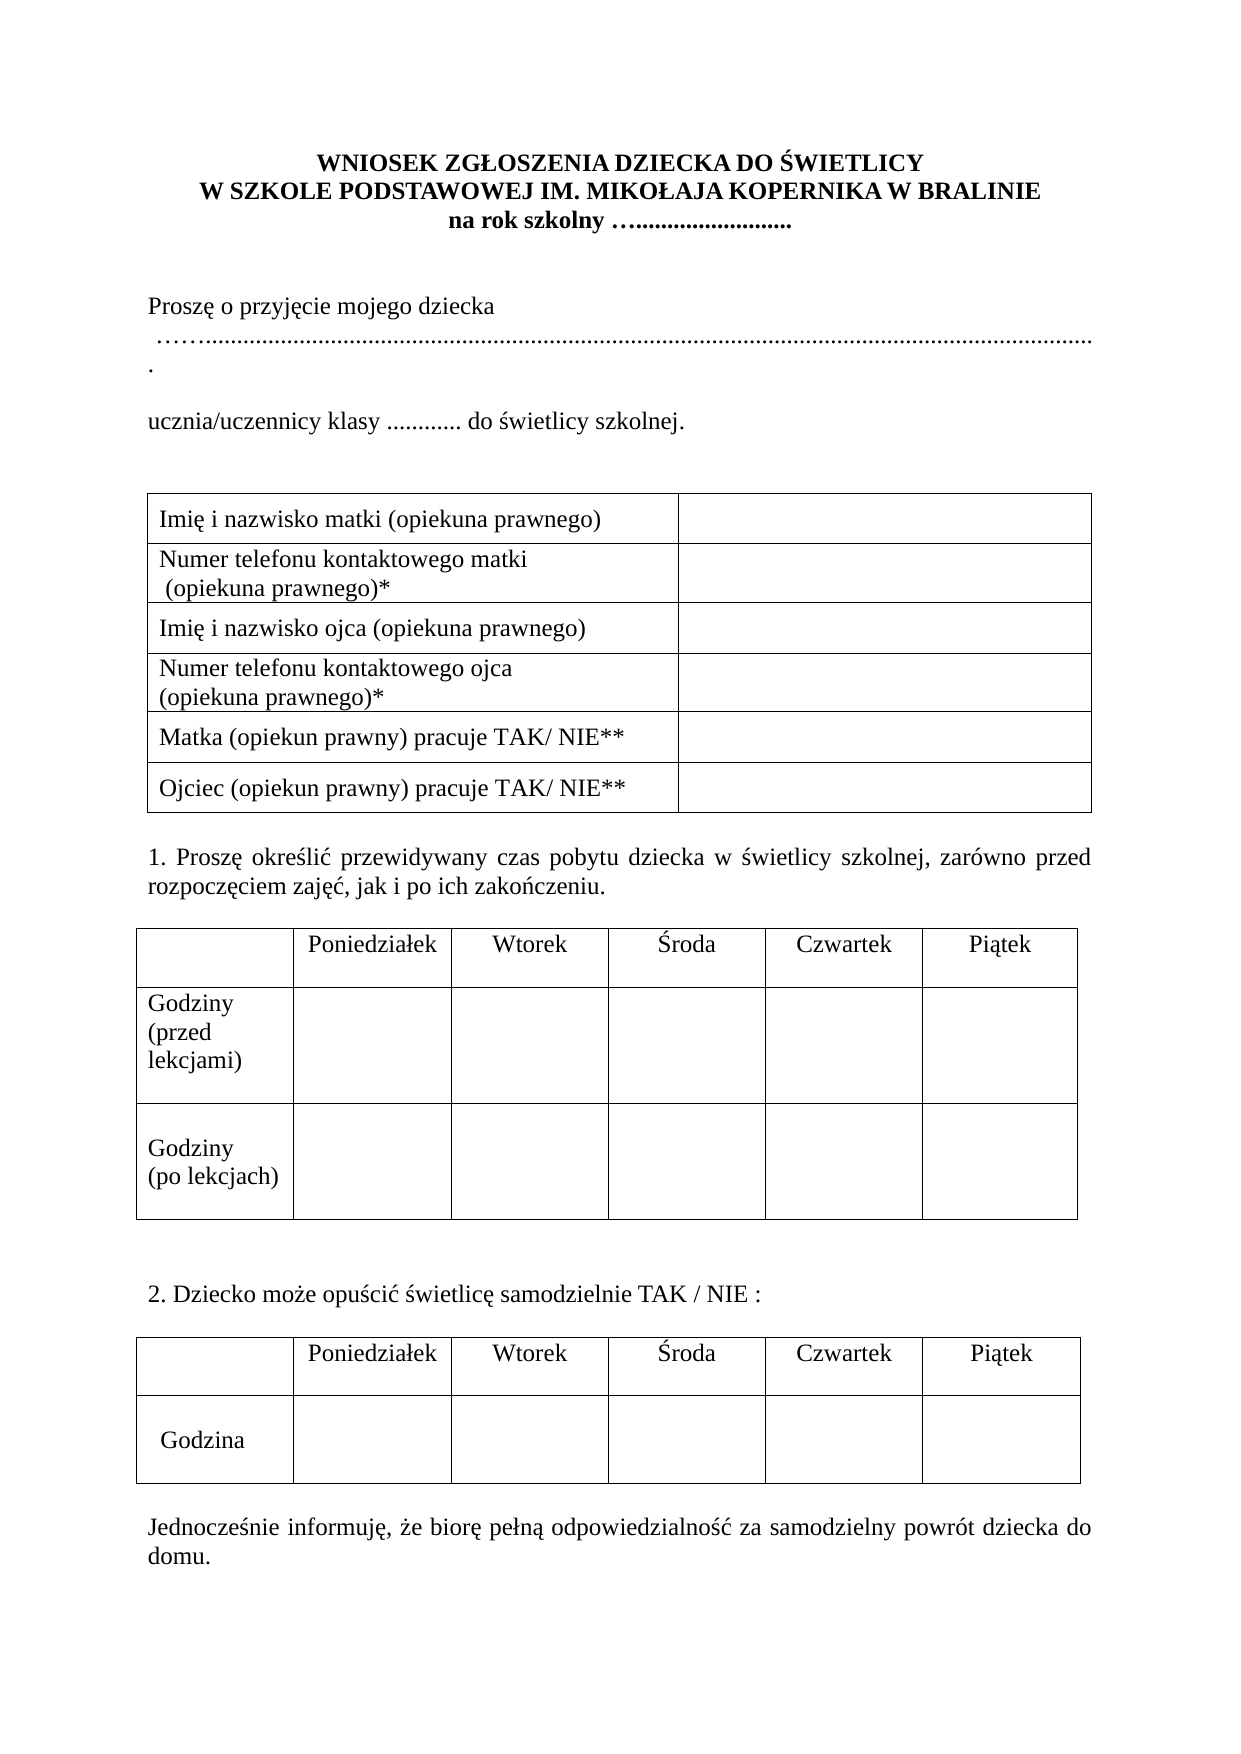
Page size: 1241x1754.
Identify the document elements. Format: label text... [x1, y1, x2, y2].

table_header Poniedziałek [294, 929, 451, 987]
table_cell [766, 1396, 922, 1482]
text W SZKOLE PODSTAWOWEJ IM. MIKOŁAJA KOPERNIKA W BRALINIE [148, 176, 1093, 205]
text WNIOSEK ZGŁOSZENIA DZIECKA DO ŚWIETLICY [148, 148, 1093, 176]
table_cell [923, 1104, 1077, 1219]
text 2. Dziecko może opuścić świetlicę samodzielnie TAK / NIE : [148, 1279, 1093, 1308]
table_cell [766, 1104, 922, 1219]
table_cell [609, 1104, 765, 1219]
table_cell Godziny (po lekcjach) [137, 1104, 293, 1219]
table_header [137, 929, 293, 987]
text Jednocześnie informuję, że biorę pełną odpowiedzialność za samodzielny powrót dziecka do domu. [148, 1512, 1093, 1570]
table_header Środa [609, 929, 765, 987]
table_header Czwartek [766, 1338, 922, 1395]
table_header Wtorek [452, 1338, 608, 1395]
table_header Czwartek [766, 929, 922, 987]
table_cell Ojciec (opiekun prawny) pracuje TAK/ NIE** [148, 763, 678, 812]
table_cell [679, 603, 1091, 652]
table_header [679, 494, 1091, 543]
table_cell [609, 988, 765, 1103]
table_cell [452, 1396, 608, 1482]
table_cell Numer telefonu kontaktowego ojca (opiekuna prawnego)* [148, 654, 678, 711]
table_cell [679, 544, 1091, 602]
table_header Środa [609, 1338, 765, 1395]
text ……............................................................................................................................................... [148, 320, 1093, 378]
table_cell [452, 1104, 608, 1219]
table_cell [923, 1396, 1080, 1482]
table_cell Numer telefonu kontaktowego matki (opiekuna prawnego)* [148, 544, 678, 602]
table_cell [294, 1104, 451, 1219]
table_cell Matka (opiekun prawny) pracuje TAK/ NIE** [148, 712, 678, 762]
table_cell Godziny (przed lekcjami) [137, 988, 293, 1103]
table_header Wtorek [452, 929, 608, 987]
table_cell [609, 1396, 765, 1482]
table_header Poniedziałek [294, 1338, 451, 1395]
text 1. Proszę określić przewidywany czas pobytu dziecka w świetlicy szkolnej, zarówno przed rozpoczęciem zajęć, jak i po ich zakończeniu. [148, 842, 1093, 899]
table_cell Imię i nazwisko ojca (opiekuna prawnego) [148, 603, 678, 652]
table_cell [294, 1396, 451, 1482]
table_header Imię i nazwisko matki (opiekuna prawnego) [148, 494, 678, 543]
table_cell [679, 712, 1091, 762]
table_header [137, 1338, 293, 1395]
text ucznia/uczennicy klasy ............ do świetlicy szkolnej. [148, 406, 1093, 435]
table_cell [923, 988, 1077, 1103]
table_cell [679, 654, 1091, 711]
text na rok szkolny …......................... [148, 205, 1093, 234]
table_cell Godzina [137, 1396, 293, 1482]
table_header Piątek [923, 929, 1077, 987]
table_header Piątek [923, 1338, 1080, 1395]
table_cell [766, 988, 922, 1103]
table_cell [452, 988, 608, 1103]
table_cell [294, 988, 451, 1103]
table_cell [679, 763, 1091, 812]
text Proszę o przyjęcie mojego dziecka [148, 291, 1093, 320]
